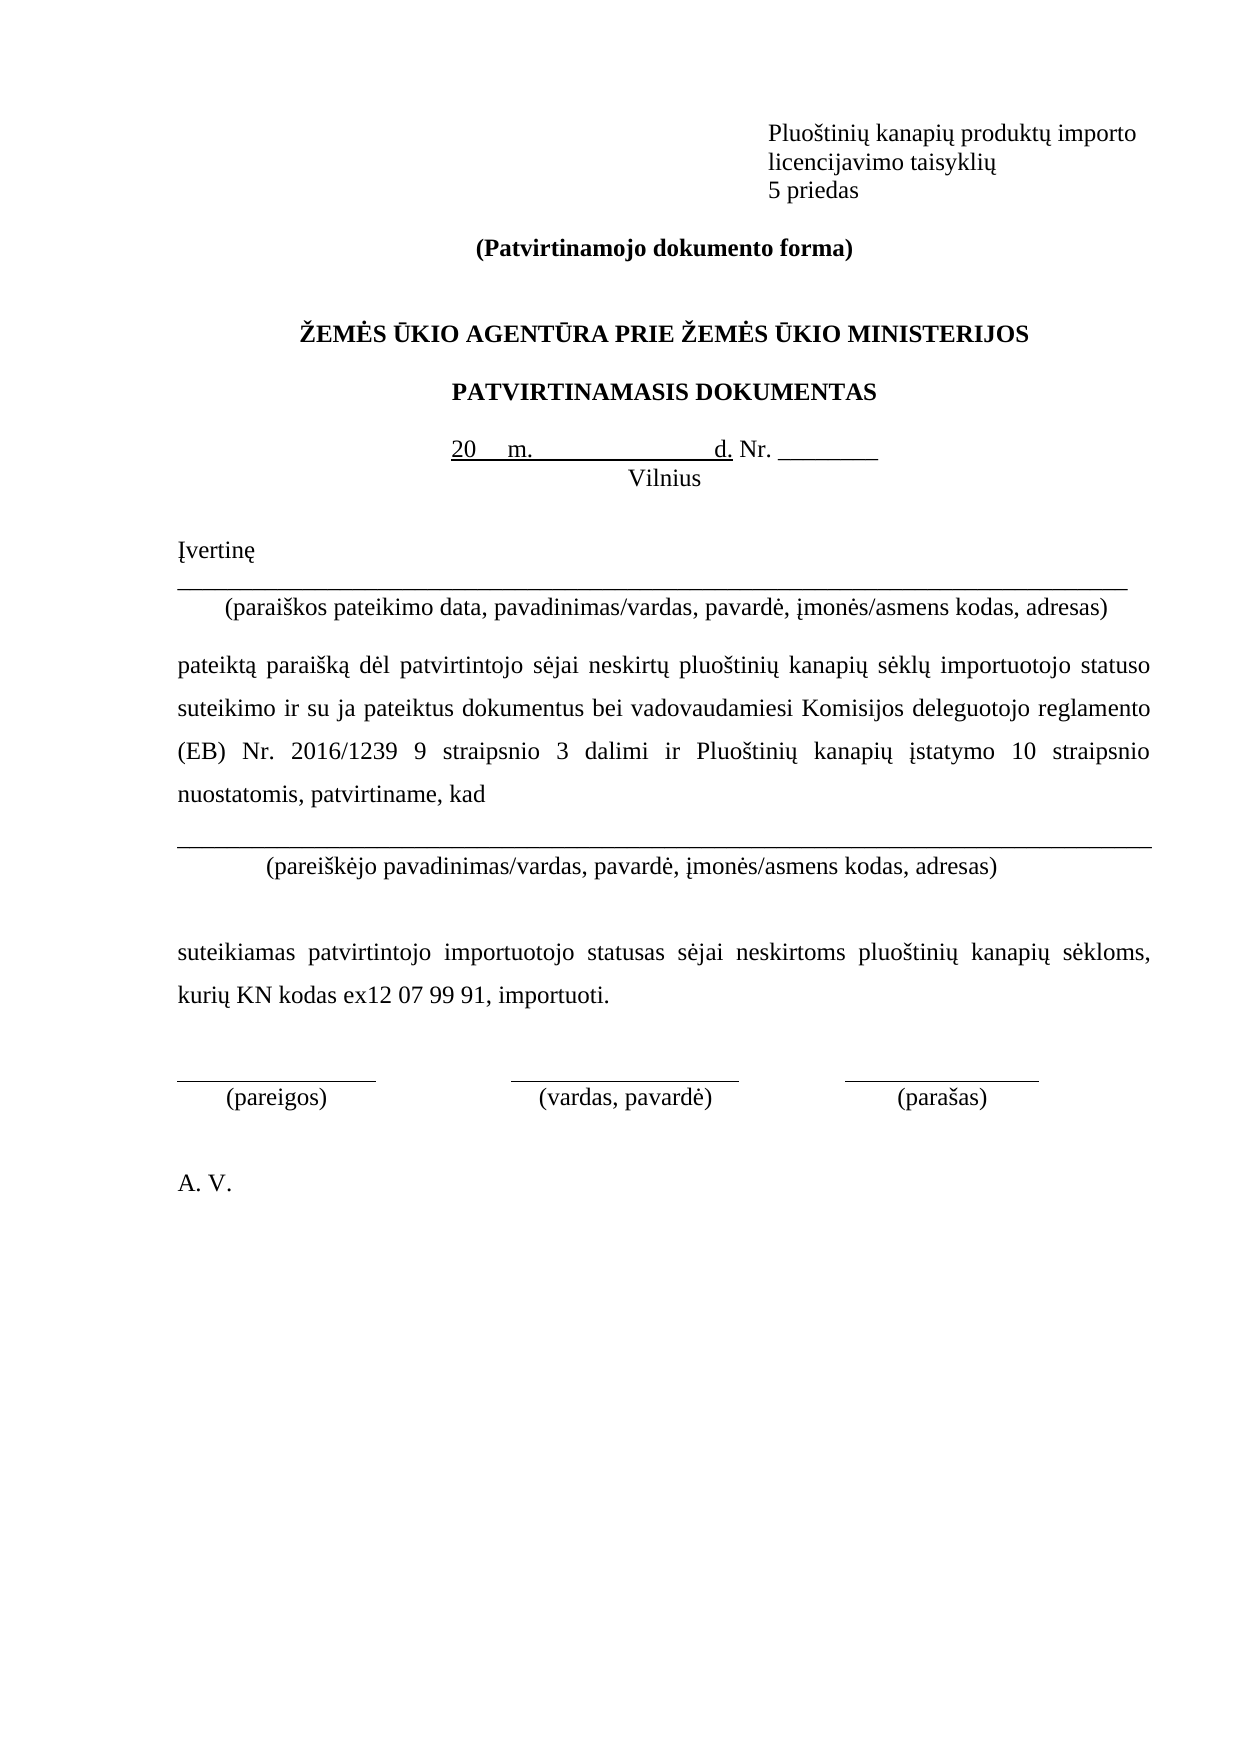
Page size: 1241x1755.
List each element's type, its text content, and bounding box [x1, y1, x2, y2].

table_cell (parašas) [845, 1082, 1039, 1111]
text ŽEMĖS ŪKIO AGENTŪRA PRIE ŽEMĖS ŪKIO MINISTERIJOS [177, 319, 1152, 348]
text (Patvirtinamojo dokumento forma) [177, 233, 1152, 262]
text (pareiškėjo pavadinimas/vardas, pavardė, įmonės/asmens kodas, adresas) [177, 851, 1152, 880]
text pateiktą paraišką dėl patvirtintojo sėjai neskirtų pluoštinių kanapių sėklų importuotojo statuso suteikimo ir su ja pateiktus dokumentus bei vadovaudamiesi Komisijos deleguotojo reglamento (EB) Nr. 2016/1239 9 straipsnio 3 dalimi ir Pluoštinių kanapių įstatymo 10 straipsnio nuostatomis, patvirtiname, kad [177, 650, 1152, 808]
text licencijavimo taisyklių [177, 147, 1152, 176]
table_header [177, 1053, 376, 1081]
text PATVIRTINAMASIS DOKUMENTAS [177, 377, 1152, 406]
table_cell (vardas, pavardė) [511, 1082, 739, 1111]
table_header [511, 1053, 739, 1081]
text (paraiškos pateikimo data, pavadinimas/vardas, pavardė, įmonės/asmens kodas, adresas) [177, 592, 1152, 621]
text 20 m. ______________d. Nr. ________ [177, 434, 1152, 463]
text Vilnius [177, 463, 1152, 492]
text suteikiamas patvirtintojo importuotojo statusas sėjai neskirtoms pluoštinių kanapių sėkloms, kurių KN kodas ex12 07 99 91, importuoti. [177, 937, 1152, 1009]
table_header [739, 1053, 845, 1081]
text Įvertinę ____________________________________________________________________________ [177, 535, 1152, 592]
text A. V. [177, 1168, 1152, 1197]
table_cell [376, 1081, 511, 1111]
table_cell (pareigos) [177, 1082, 376, 1111]
table_header [1039, 1053, 1122, 1081]
table_cell [739, 1081, 845, 1111]
table_header [845, 1053, 1039, 1081]
text 5 priedas [177, 176, 1152, 204]
text Pluoštinių kanapių produktų importo [177, 118, 1152, 147]
table_header [376, 1053, 511, 1081]
table_cell [1039, 1081, 1122, 1111]
